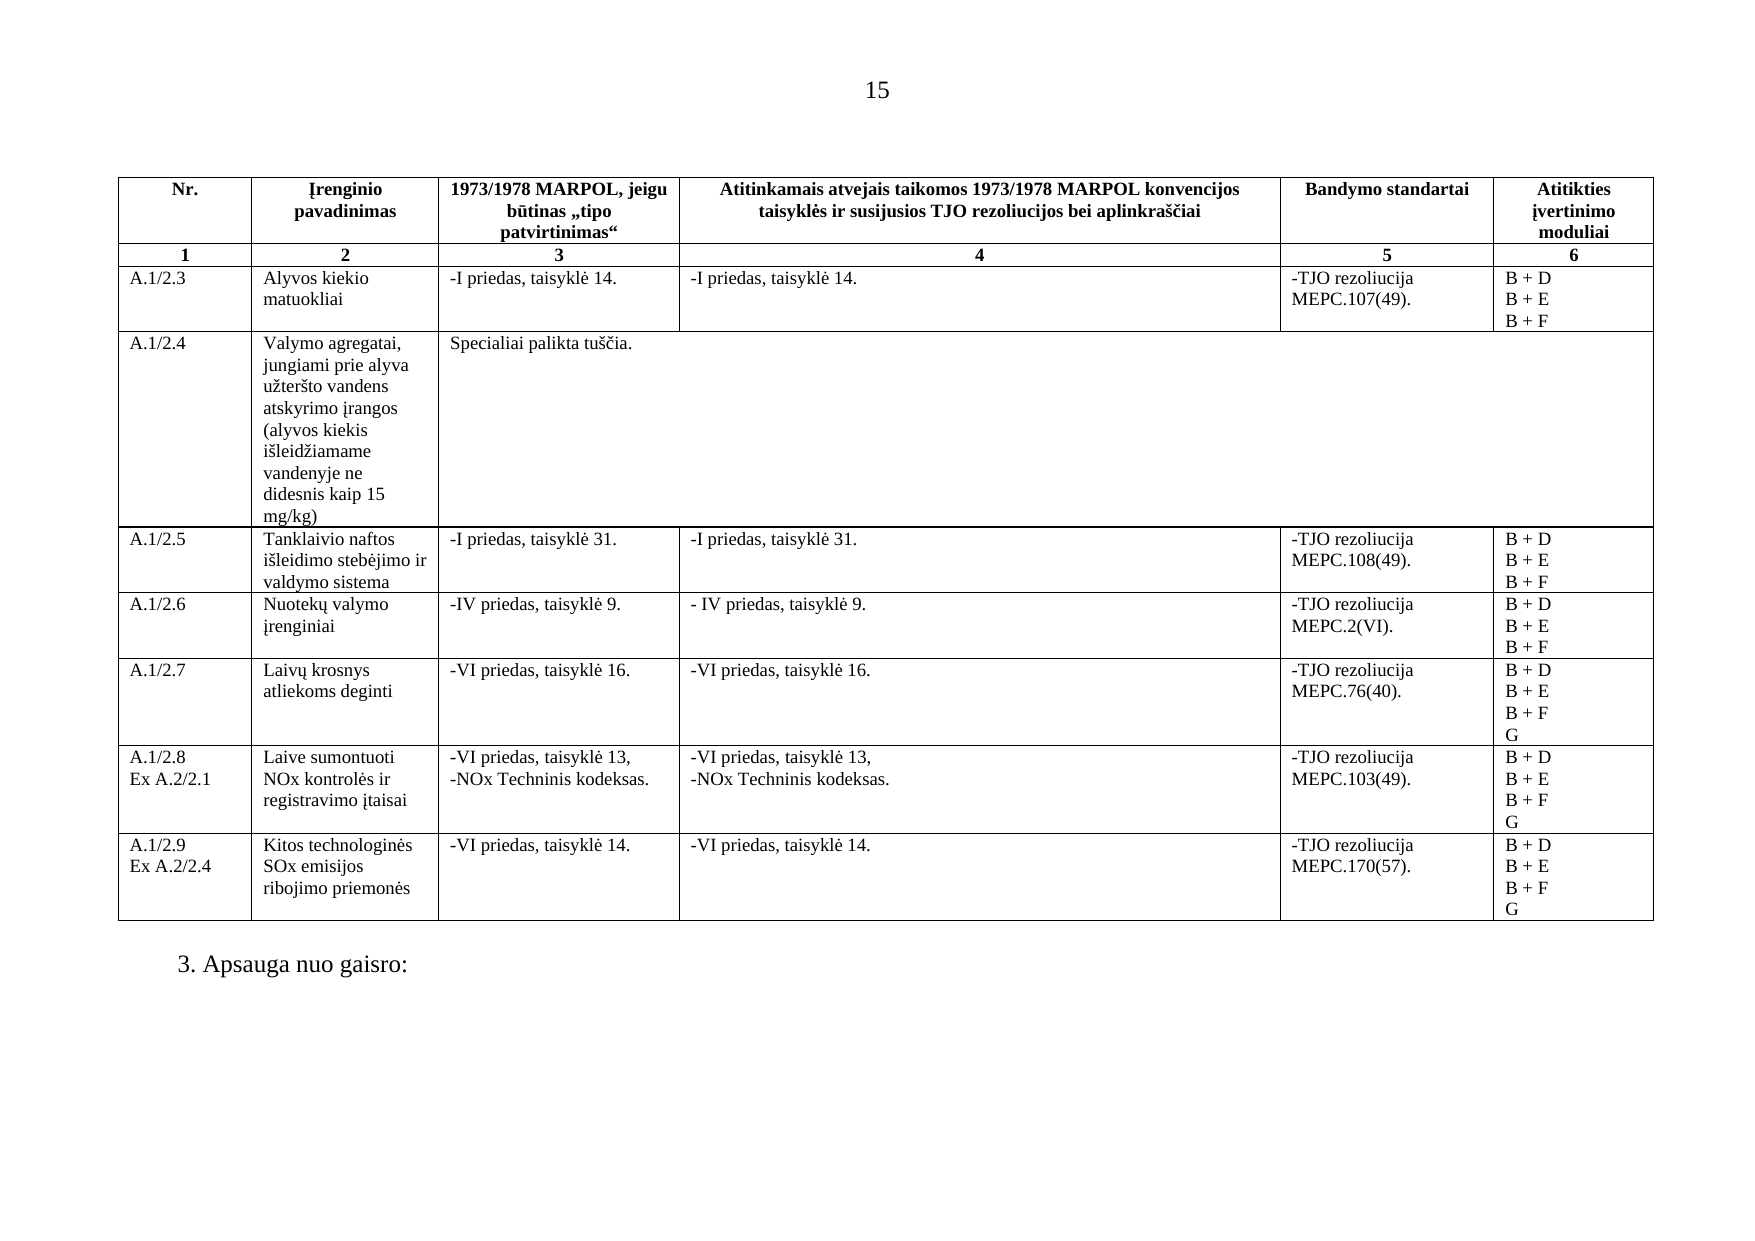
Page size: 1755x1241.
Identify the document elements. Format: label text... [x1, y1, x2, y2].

table_cell B + D B + E B + F [1494, 267, 1653, 331]
table_cell -TJO rezoliucija MEPC.2(VI). [1281, 593, 1493, 658]
table_cell -I priedas, taisyklė 31. [439, 528, 679, 592]
table_cell -IV priedas, taisyklė 9. [439, 593, 679, 658]
table_cell A.1/2.3 [119, 267, 251, 331]
table_cell - IV priedas, taisyklė 9. [680, 593, 1280, 658]
table_cell Laive sumontuoti NOx kontrolės ir registravimo įtaisai [252, 746, 438, 832]
table_cell 1 [119, 244, 251, 266]
table_cell Nuotekų valymo įrenginiai [252, 593, 438, 658]
table_cell -TJO rezoliucija MEPC.108(49). [1281, 528, 1493, 592]
table_cell Laivų krosnys atliekoms deginti [252, 659, 438, 745]
table_cell Specialiai palikta tuščia. [439, 332, 1653, 526]
table_cell A.1/2.9 Ex A.2/2.4 [119, 834, 251, 920]
table_cell Kitos technologinės SOx emisijos ribojimo priemonės [252, 834, 438, 920]
table_cell -TJO rezoliucija MEPC.170(57). [1281, 834, 1493, 920]
table_cell 5 [1281, 244, 1493, 266]
table_cell B + D B + E B + F G [1494, 659, 1653, 745]
table_cell A.1/2.7 [119, 659, 251, 745]
table_cell A.1/2.5 [119, 528, 251, 592]
table_cell A.1/2.6 [119, 593, 251, 658]
table_cell -VI priedas, taisyklė 14. [680, 834, 1280, 920]
table_cell -TJO rezoliucija MEPC.76(40). [1281, 659, 1493, 745]
table_cell B + D B + E B + F G [1494, 746, 1653, 832]
table_cell B + D B + E B + F [1494, 528, 1653, 592]
table_cell B + D B + E B + F [1494, 593, 1653, 658]
table_cell 3 [439, 244, 679, 266]
table_cell 4 [680, 244, 1280, 266]
text 3. Apsauga nuo gaisro: [118, 949, 1636, 978]
table_header Atitikties įvertinimo moduliai [1494, 178, 1653, 243]
table_cell 2 [252, 244, 438, 266]
table_cell -I priedas, taisyklė 14. [680, 267, 1280, 331]
table_cell -TJO rezoliucija MEPC.103(49). [1281, 746, 1493, 832]
table_cell -I priedas, taisyklė 31. [680, 528, 1280, 592]
table_cell A.1/2.4 [119, 332, 251, 526]
table_cell A.1/2.8 Ex A.2/2.1 [119, 746, 251, 832]
table_header Bandymo standartai [1281, 178, 1493, 243]
table_header Įrenginio pavadinimas [252, 178, 438, 243]
table_cell -VI priedas, taisyklė 16. [439, 659, 679, 745]
table_cell Tanklaivio naftos išleidimo stebėjimo ir valdymo sistema [252, 528, 438, 592]
table_cell -VI priedas, taisyklė 16. [680, 659, 1280, 745]
table_cell -VI priedas, taisyklė 14. [439, 834, 679, 920]
table_header 1973/1978 MARPOL, jeigu būtinas „tipo patvirtinimas“ [439, 178, 679, 243]
table_cell B + D B + E B + F G [1494, 834, 1653, 920]
table_cell Alyvos kiekio matuokliai [252, 267, 438, 331]
table_header Nr. [119, 178, 251, 243]
table_header Atitinkamais atvejais taikomos 1973/1978 MARPOL konvencijos taisyklės ir susijusios TJO rezoliucijos bei aplinkraščiai [680, 178, 1280, 243]
table_cell 6 [1494, 244, 1653, 266]
table_cell -VI priedas, taisyklė 13, -NOx Techninis kodeksas. [680, 746, 1280, 832]
table_cell -I priedas, taisyklė 14. [439, 267, 679, 331]
table_cell -VI priedas, taisyklė 13, -NOx Techninis kodeksas. [439, 746, 679, 832]
table_cell -TJO rezoliucija MEPC.107(49). [1281, 267, 1493, 331]
table_cell Valymo agregatai, jungiami prie alyva užteršto vandens atskyrimo įrangos (alyvos kiekis išleidžiamame vandenyje ne didesnis kaip 15 mg/kg) [252, 332, 438, 526]
